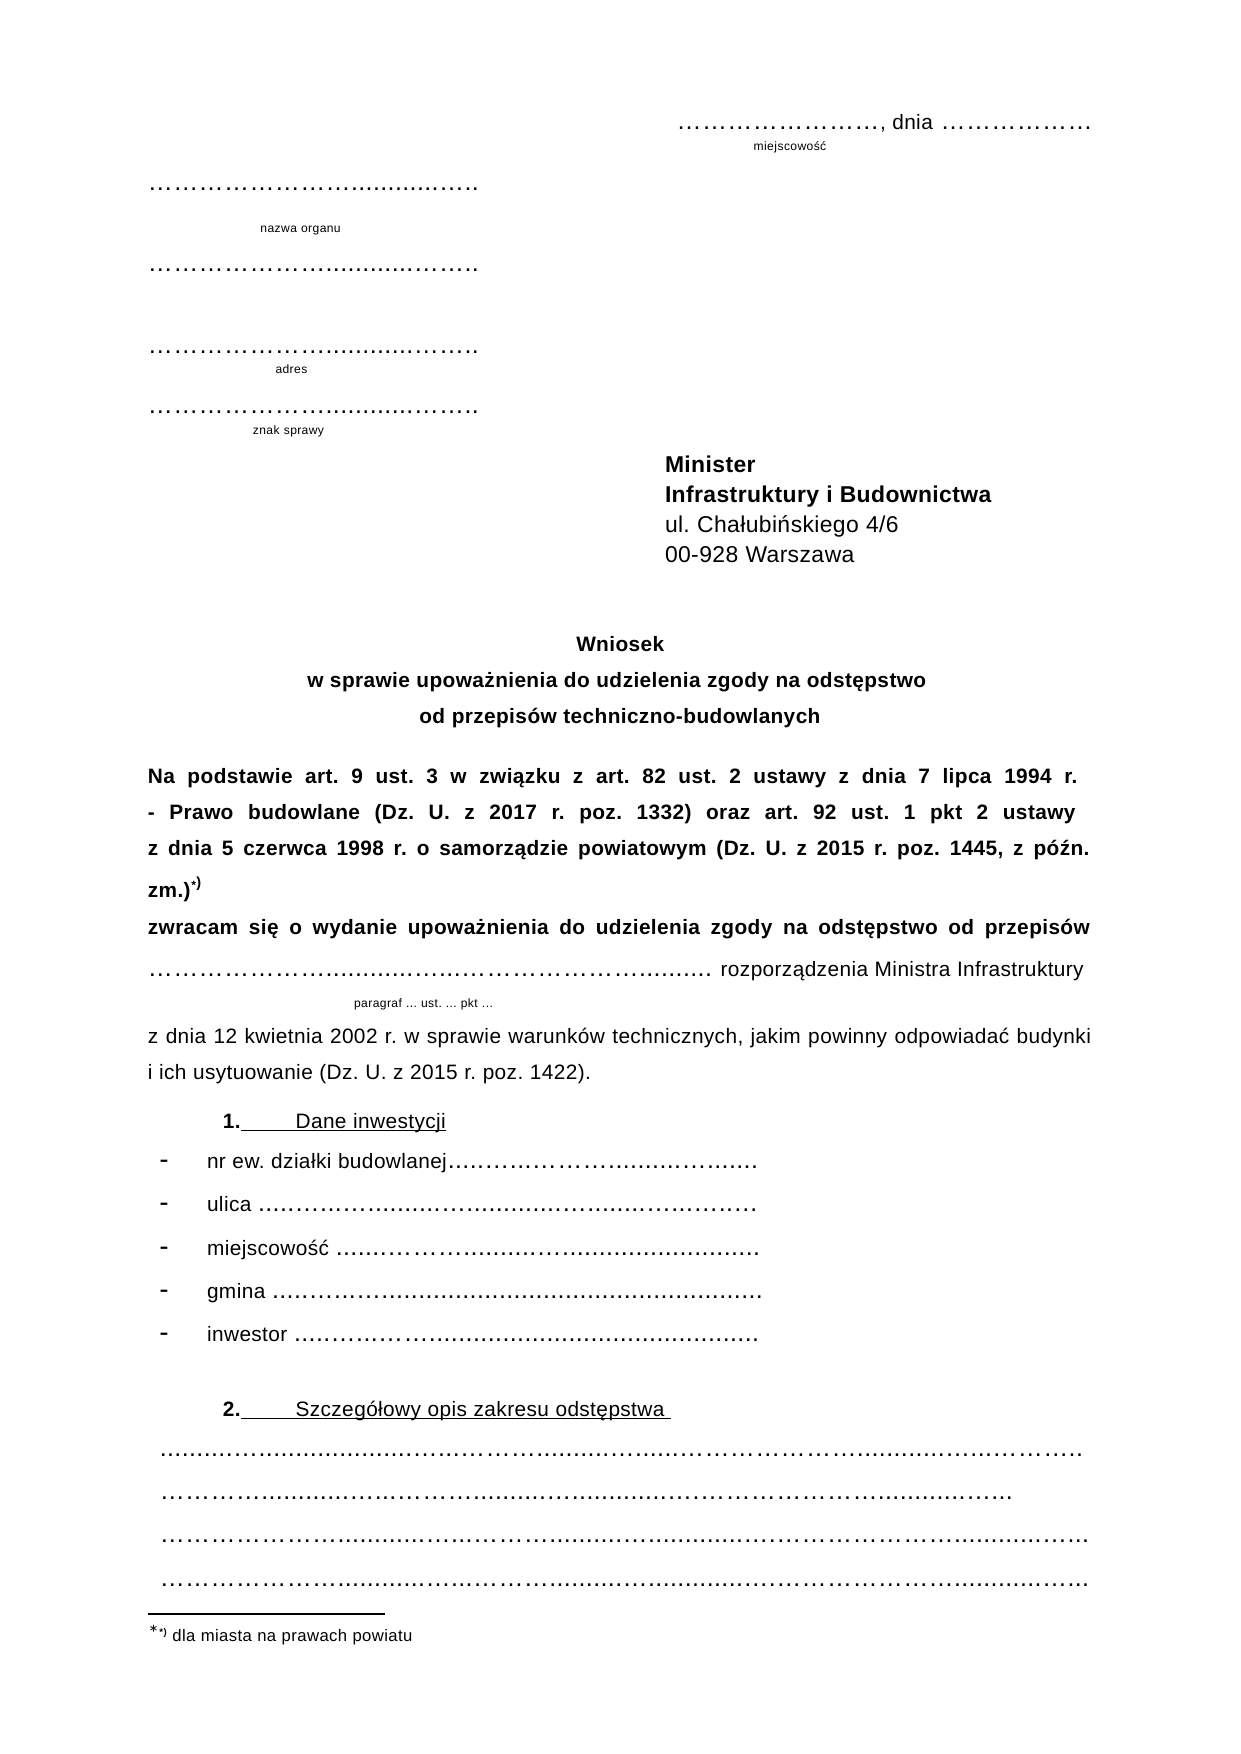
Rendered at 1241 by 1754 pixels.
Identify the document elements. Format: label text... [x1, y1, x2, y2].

text *) dla miasta na prawach powiatu [148, 1619, 1092, 1648]
text ……………………, dnia ……………… [148, 106, 1092, 135]
text z dnia 12 kwietnia 2002 r. w sprawie warunków technicznych, jakim powinny odpowiadać budynki i ich usytuowanie (Dz. U. z 2015 r. poz. 1422). [148, 1023, 1092, 1083]
text ul. Chałubińskiego 4/6 [148, 511, 1092, 537]
text miejscowość [148, 139, 1092, 163]
list Dane inwestycji [223, 1109, 1092, 1133]
text paragraf ... ust. ... pkt ... [148, 996, 1092, 1020]
text Na podstawie art. 9 ust. 3 w związku z art. 82 ust. 2 ustawy z dnia 7 lipca 1994 r. - Prawo budowlane (Dz. U. z 2017 r. poz. 1332) oraz art. 92 ust. 1 pkt 2 ustawy z dnia 5 czerwca 1998 r. o samorządzie powiatowym (Dz. U. z 2015 r. poz. 1445, z późn. zm.)) zwracam się o wydanie upoważnienia do udzielenia zgody na odstępstwo od przepisów …………………............…...………………….......... rozporządzenia Ministra Infrastruktury [148, 764, 1092, 982]
text ……………………............….. [148, 167, 1092, 196]
text …………………............…….. [148, 329, 1092, 358]
text od przepisów techniczno-budowlanych [148, 704, 1092, 728]
text znak sprawy [148, 423, 1092, 447]
list inwestor .....…...……............................................. [159, 1318, 1092, 1347]
list ulica .....…...…..........….............…........…...…..… [159, 1188, 1092, 1217]
text nazwa organu [148, 221, 1092, 245]
list Szczegółowy opis zakresu odstępstwa [223, 1397, 1092, 1421]
list nr ew. działki budowlanej.....…...………..........…....... [159, 1145, 1092, 1174]
text …………………............…….. [148, 248, 1092, 277]
text Minister [148, 451, 1092, 477]
text adres [148, 363, 1092, 387]
text w sprawie upoważnienia do udzielenia zgody na odstępstwo [148, 668, 1092, 692]
text Infrastruktury i Budownictwa [148, 481, 1092, 507]
text Wniosek [148, 632, 1092, 656]
text 00-928 Warszawa [148, 541, 1092, 568]
text …………………............…….. [148, 390, 1092, 419]
list miejscowość .......………..........…........................... [159, 1232, 1092, 1260]
list gmina .....…...….................................................... [159, 1275, 1092, 1304]
text ..........….....................…...………..........…......…………………............…...………..…………............…...………..........….............….…………………............…...…………………............…...………..........….............….…………………............…...…………………............…...………..........….............….…………………............…... [159, 1433, 1092, 1591]
